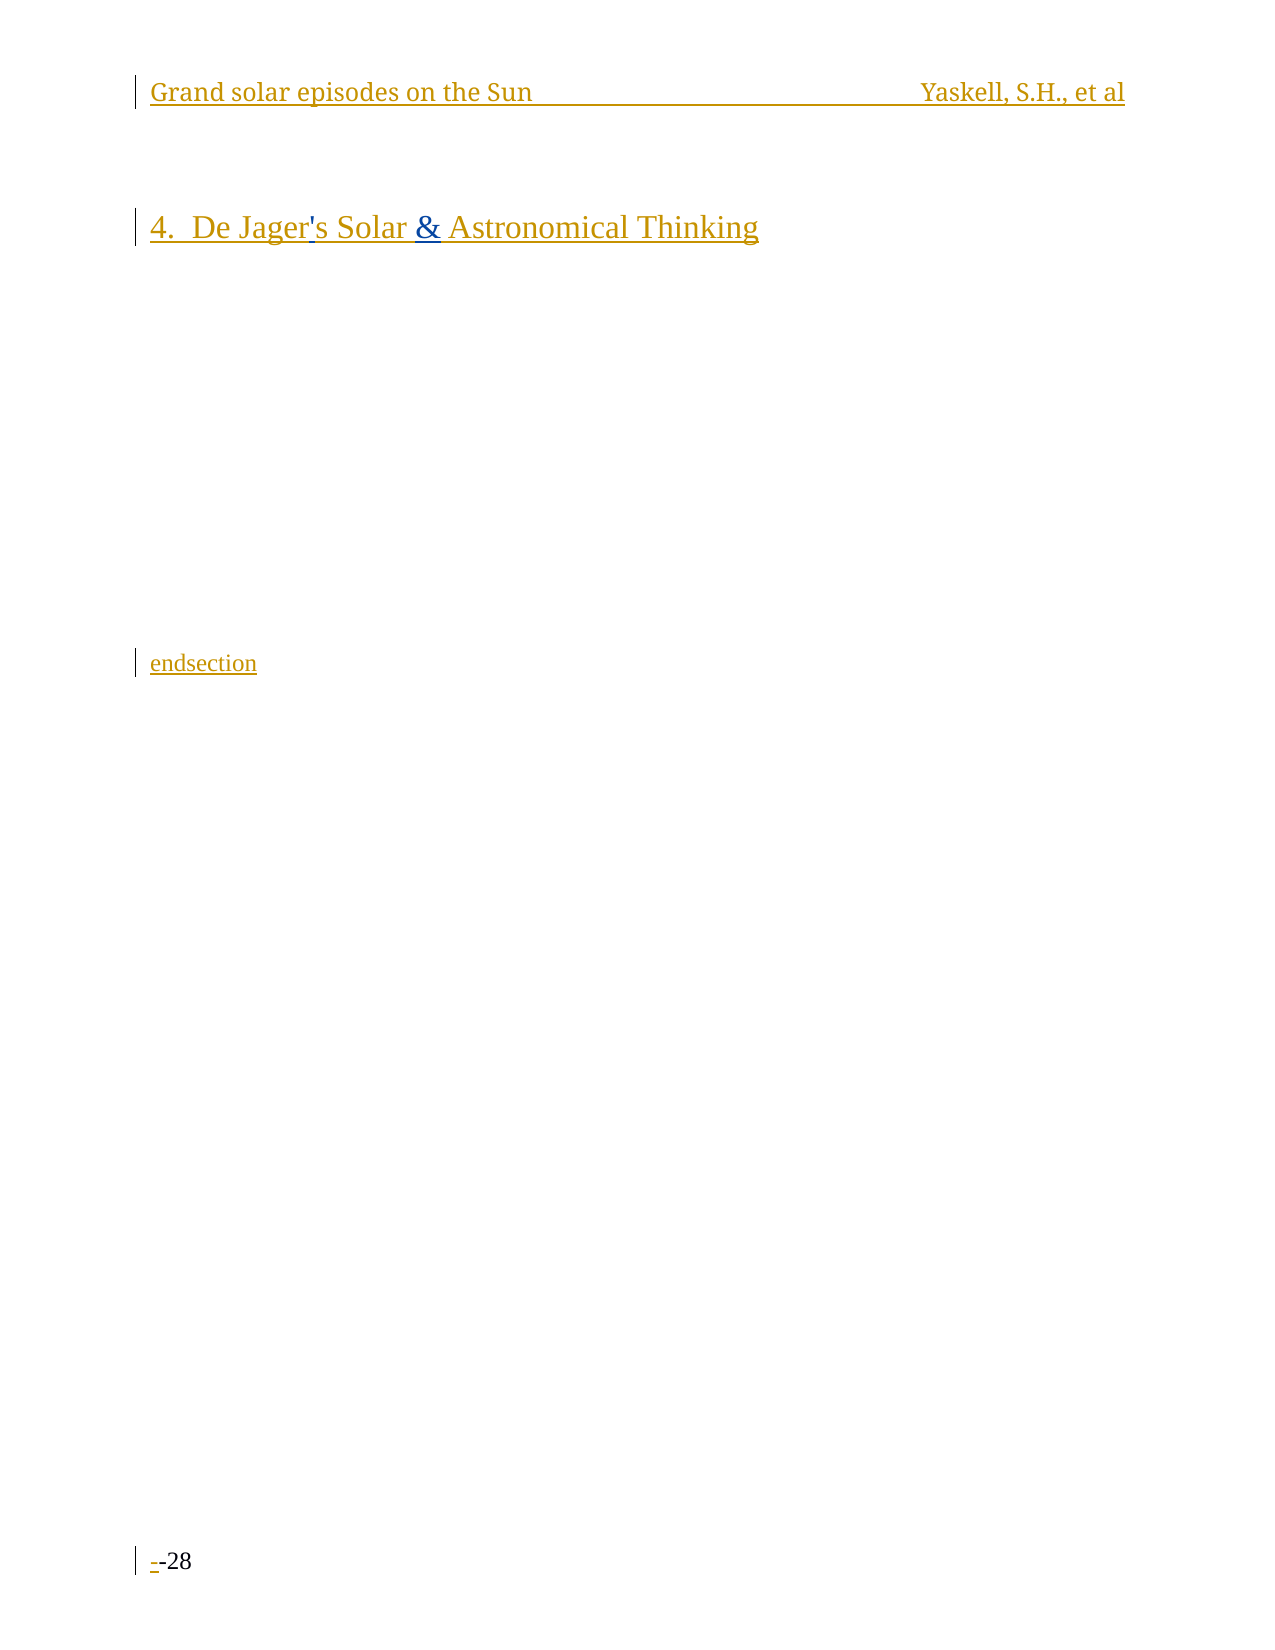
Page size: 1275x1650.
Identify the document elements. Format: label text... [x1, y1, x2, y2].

subtitle 4. De Jager's Solar & Astronomical Thinking [150, 207, 1125, 246]
text endsection [150, 648, 1125, 677]
